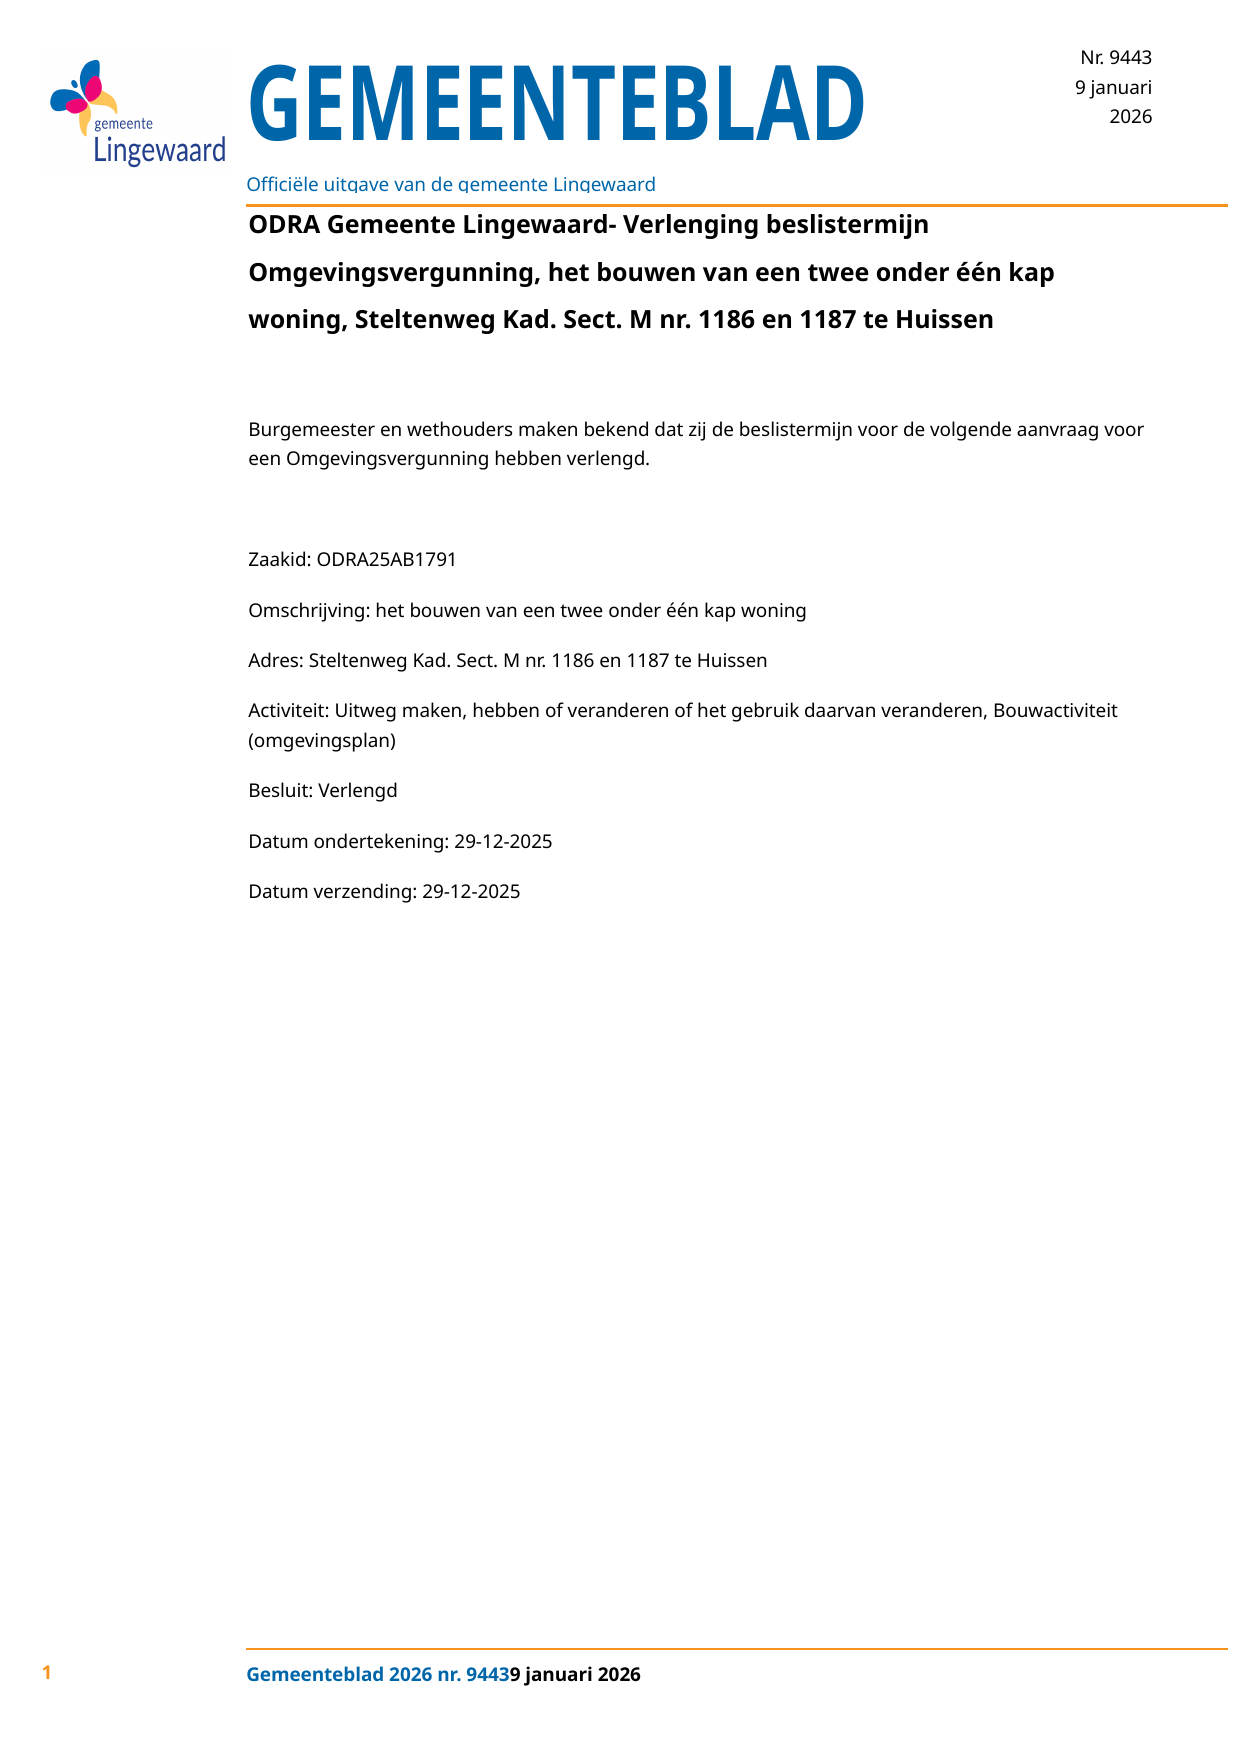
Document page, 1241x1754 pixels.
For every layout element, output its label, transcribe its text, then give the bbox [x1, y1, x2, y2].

text ODRA Gemeente Lingewaard- Verlenging beslistermijn Omgevingsvergunning, het bouwen van een twee onder één kap woning, Steltenweg Kad. Sect. M nr. 1186 en 1187 te Huissen [248, 207, 1152, 336]
text Zaakid: ODRA25AB1791 [248, 546, 1152, 572]
text Omschrijving: het bouwen van een twee onder één kap woning [248, 597, 1152, 622]
text Burgemeester en wethouders maken bekend dat zij de beslistermijn voor de volgende aanvraag voor een Omgevingsvergunning hebben verlengd. [248, 416, 1152, 471]
text Activiteit: Uitweg maken, hebben of veranderen of het gebruik daarvan veranderen, Bouwactiviteit (omgevingsplan) [248, 698, 1152, 753]
text Datum ondertekening: 29-12-2025 [248, 828, 1152, 854]
text Adres: Steltenweg Kad. Sect. M nr. 1186 en 1187 te Huissen [248, 647, 1152, 673]
text Datum verzending: 29-12-2025 [248, 878, 1152, 904]
picture [41, 47, 231, 172]
text Besluit: Verlengd [248, 778, 1152, 803]
